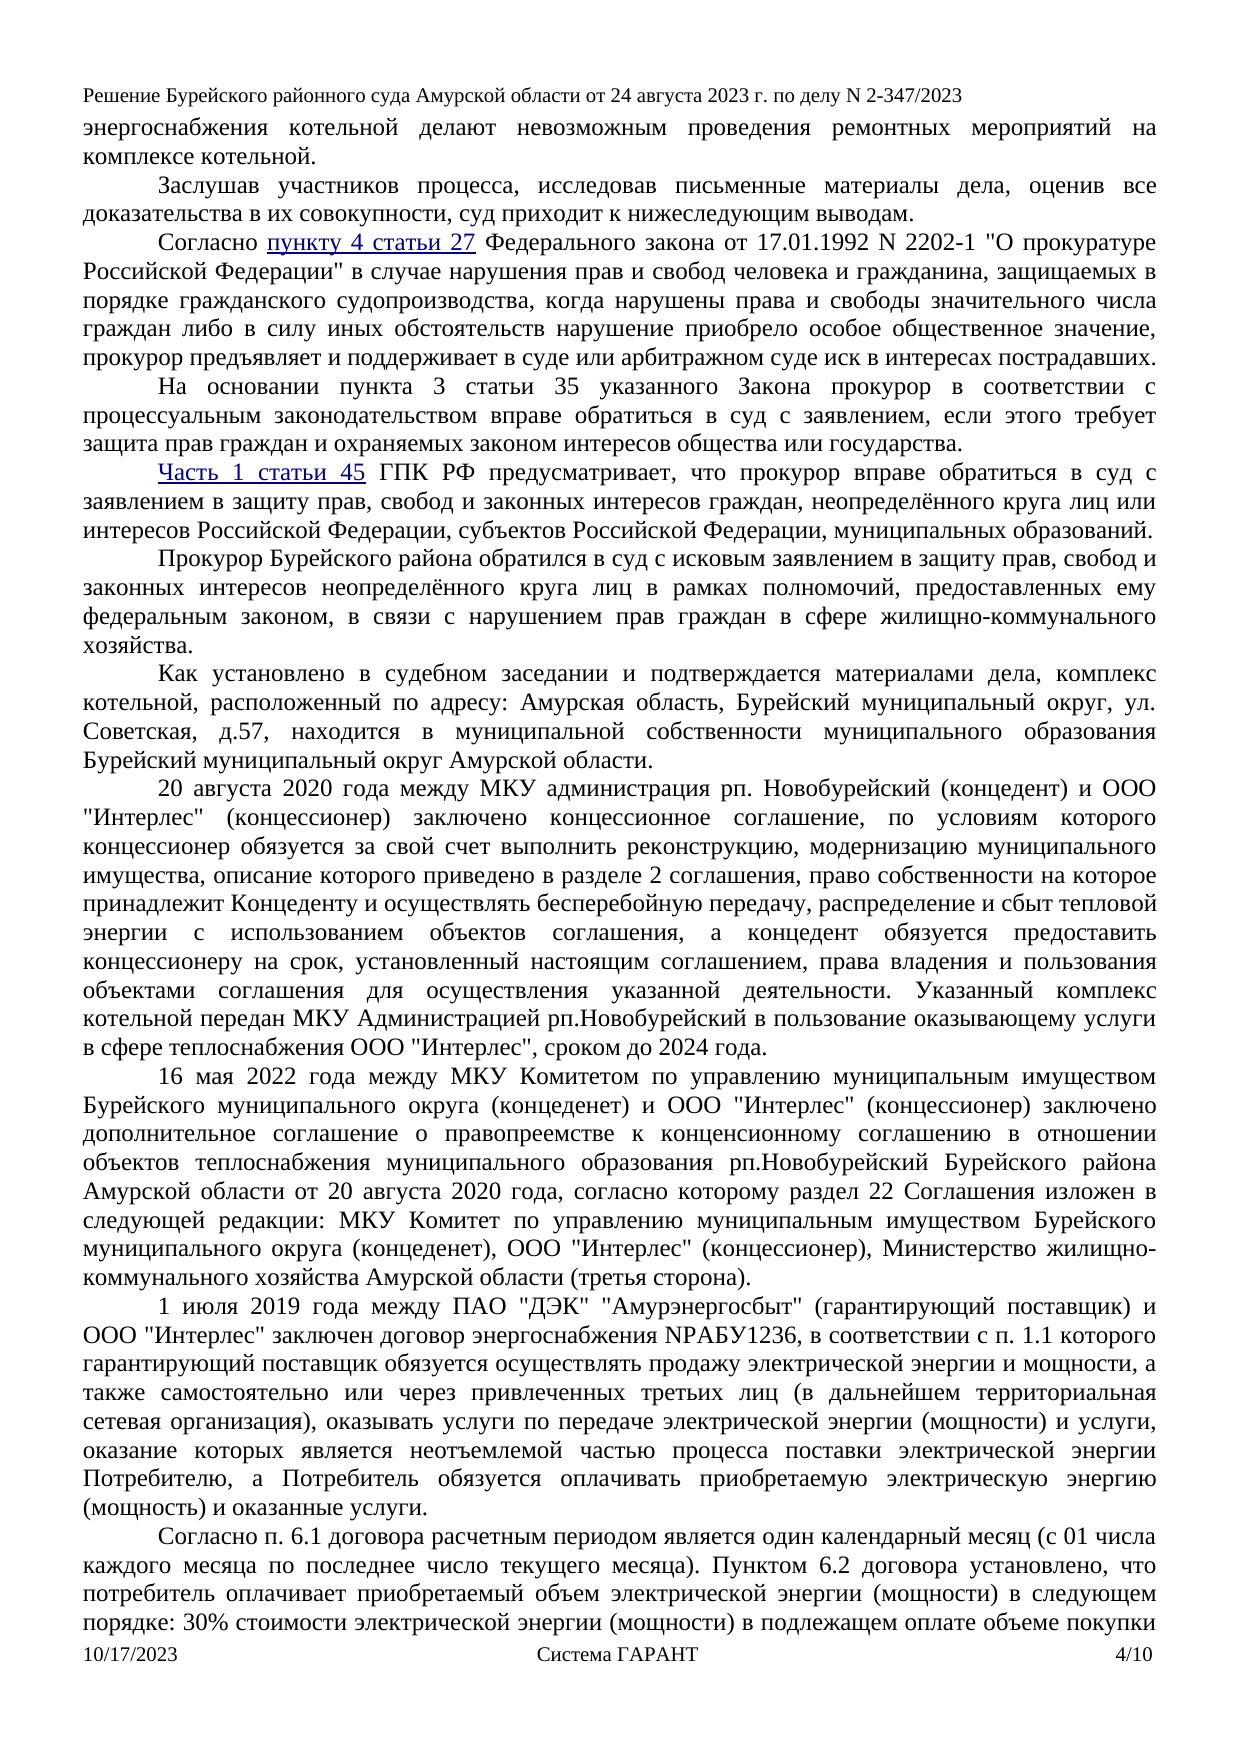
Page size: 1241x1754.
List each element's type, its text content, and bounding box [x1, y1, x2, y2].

text Прокурор Бурейского района обратился в суд с исковым заявлением в защиту прав, свобод и законных интересов неопределённого круга лиц в рамках полномочий, предоставленных ему федеральным законом, в связи с нарушением прав граждан в сфере жилищно-коммунального хозяйства. [83, 543, 1157, 658]
text 20 августа 2020 года между МКУ администрация рп. Новобурейский (концедент) и ООО "Интерлес" (концессионер) заключено концессионное соглашение, по условиям которого концессионер обязуется за свой счет выполнить реконструкцию, модернизацию муниципального имущества, описание которого приведено в разделе 2 соглашения, право собственности на которое принадлежит Концеденту и осуществлять бесперебойную передачу, распределение и сбыт тепловой энергии с использованием объектов соглашения, а концедент обязуется предоставить концессионеру на срок, установленный настоящим соглашением, права владения и пользования объектами соглашения для осуществления указанной деятельности. Указанный комплекс котельной передан МКУ Администрацией рп.Новобурейский в пользование оказывающему услуги в сфере теплоснабжения ООО "Интерлес", сроком до 2024 года. [83, 773, 1157, 1061]
text Согласно п. 6.1 договора расчетным периодом является один календарный месяц (с 01 числа каждого месяца по последнее число текущего месяца). Пунктом 6.2 договора установлено, что потребитель оплачивает приобретаемый объем электрической энергии (мощности) в следующем порядке: 30% стоимости электрической энергии (мощности) в подлежащем оплате объеме покупки [83, 1521, 1157, 1636]
text Часть 1 статьи 45 ГПК РФ предусматривает, что прокурор вправе обратиться в суд с заявлением в защиту прав, свобод и законных интересов граждан, неопределённого круга лиц или интересов Российской Федерации, субъектов Российской Федерации, муниципальных образований. [83, 457, 1157, 543]
text 16 мая 2022 года между МКУ Комитетом по управлению муниципальным имуществом Бурейского муниципального округа (концеденет) и ООО "Интерлес" (концессионер) заключено дополнительное соглашение о правопреемстве к конценсионному соглашению в отношении объектов теплоснабжения муниципального образования рп.Новобурейский Бурейского района Амурской области от 20 августа 2020 года, согласно которому раздел 22 Соглашения изложен в следующей редакции: МКУ Комитет по управлению муниципальным имуществом Бурейского муниципального округа (концеденет), ООО "Интерлес" (концессионер), Министерство жилищно-коммунального хозяйства Амурской области (третья сторона). [83, 1061, 1157, 1291]
text энергоснабжения котельной делают невозможным проведения ремонтных мероприятий на комплексе котельной. [83, 112, 1157, 170]
text 1 июля 2019 года между ПАО "ДЭК" "Амурэнергосбыт" (гарантирующий поставщик) и ООО "Интерлес" заключен договор энергоснабжения NРАБУ1236, в соответствии с п. 1.1 которого гарантирующий поставщик обязуется осуществлять продажу электрической энергии и мощности, а также самостоятельно или через привлеченных третьих лиц (в дальнейшем территориальная сетевая организация), оказывать услуги по передаче электрической энергии (мощности) и услуги, оказание которых является неотъемлемой частью процесса поставки электрической энергии Потребителю, а Потребитель обязуется оплачивать приобретаемую электрическую энергию (мощность) и оказанные услуги. [83, 1291, 1157, 1521]
text Заслушав участников процесса, исследовав письменные материалы дела, оценив все доказательства в их совокупности, суд приходит к нижеследующим выводам. [83, 170, 1157, 227]
text На основании пункта 3 статьи 35 указанного Закона прокурор в соответствии с процессуальным законодательством вправе обратиться в суд с заявлением, если этого требует защита прав граждан и охраняемых законом интересов общества или государства. [83, 371, 1157, 457]
text Согласно пункту 4 статьи 27 Федерального закона от 17.01.1992 N 2202-1 "О прокуратуре Российской Федерации" в случае нарушения прав и свобод человека и гражданина, защищаемых в порядке гражданского судопроизводства, когда нарушены права и свободы значительного числа граждан либо в силу иных обстоятельств нарушение приобрело особое общественное значение, прокурор предъявляет и поддерживает в суде или арбитражном суде иск в интересах пострадавших. [83, 227, 1157, 371]
text Как установлено в судебном заседании и подтверждается материалами дела, комплекс котельной, расположенный по адресу: Амурская область, Бурейский муниципальный округ, ул. Советская, д.57, находится в муниципальной собственности муниципального образования Бурейский муниципальный округ Амурской области. [83, 658, 1157, 773]
